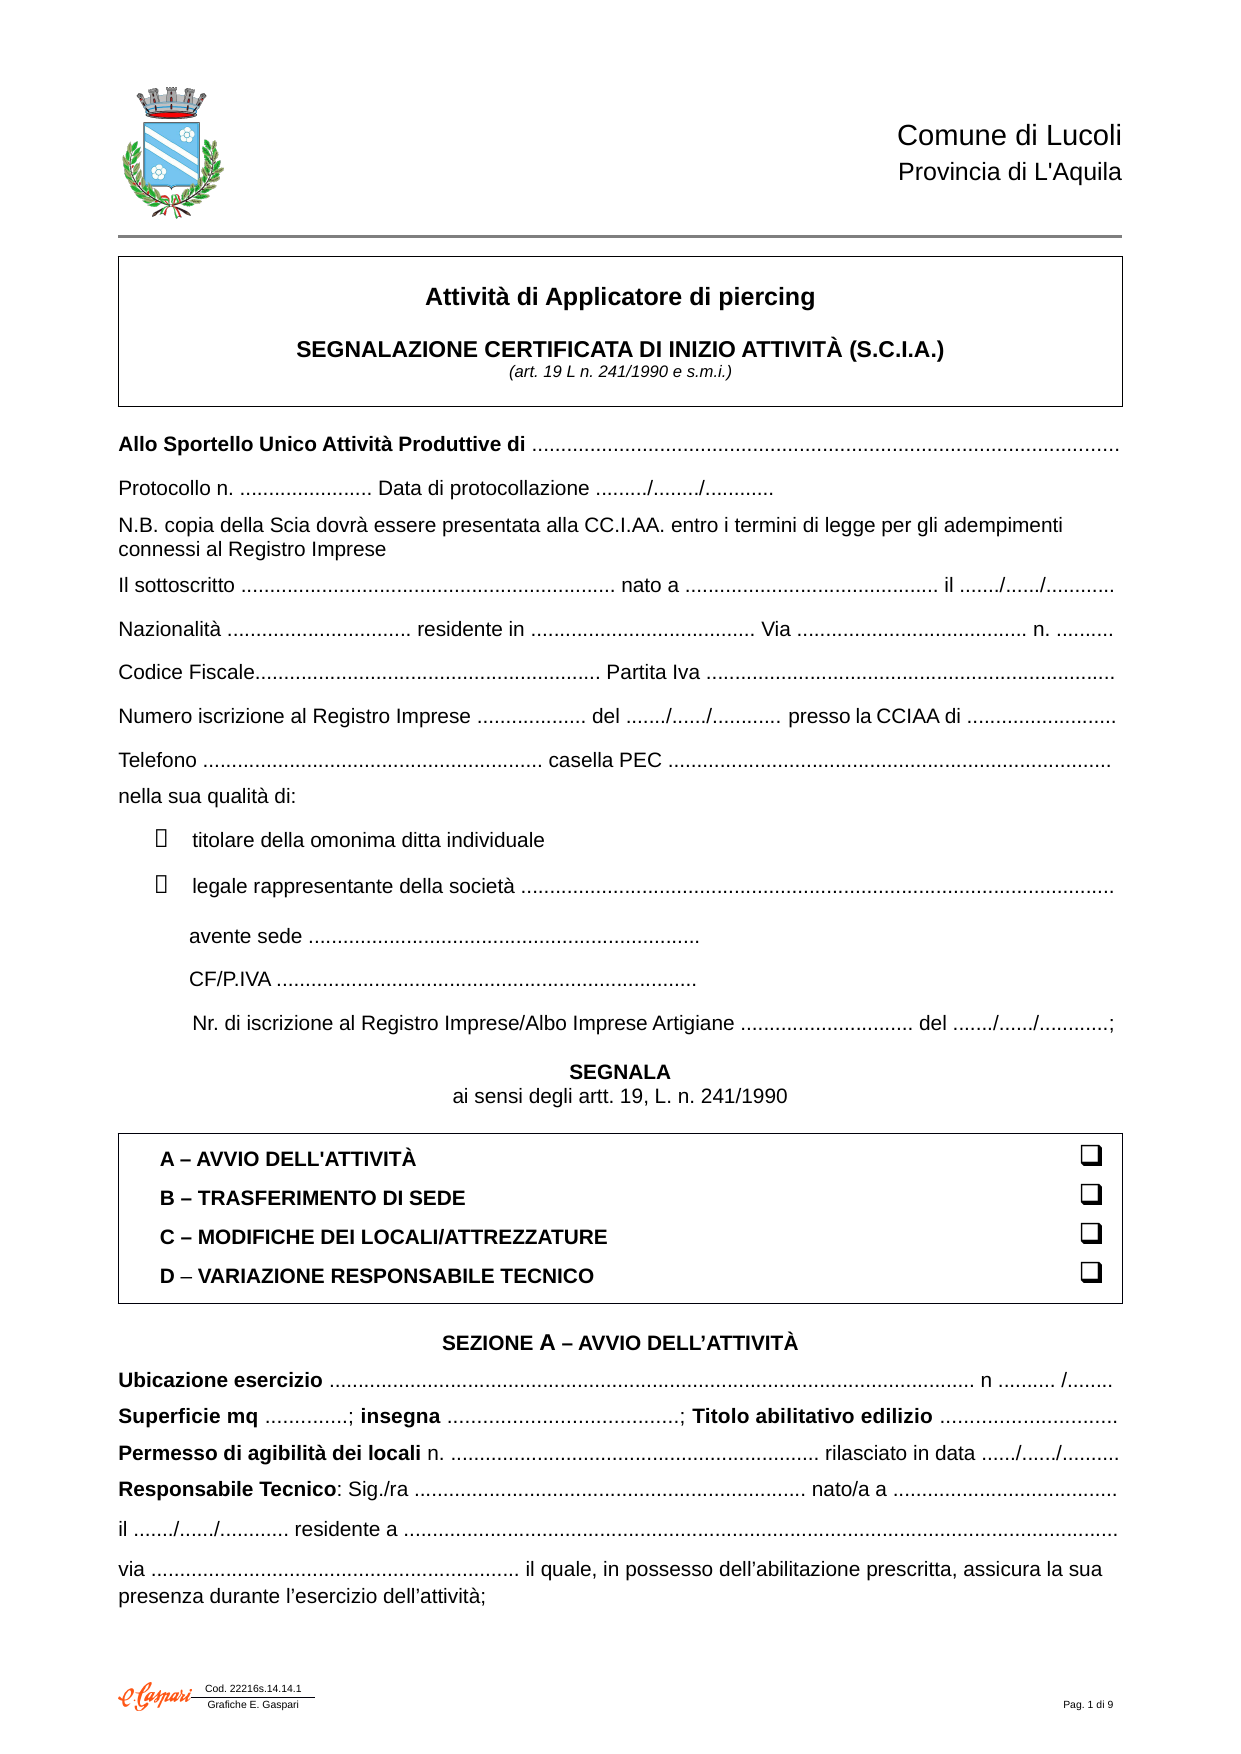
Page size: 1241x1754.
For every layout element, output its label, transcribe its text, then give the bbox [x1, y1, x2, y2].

text SEZIONE A – AVVIO DELL’ATTIVITà [118, 1329, 1122, 1355]
text Ubicazione esercizio ................................................................................................................ n .......... /........ [118, 1367, 1122, 1391]
text avente sede .................................................................... [189, 924, 1122, 948]
text N.B. copia della Scia dovrà essere presentata alla CC.I.AA. entro i termini di legge per gli adempimenti connessi al Registro Imprese [118, 512, 1122, 560]
table_header A – AVVIO DELL'ATTIVITÀ  B – TRASFERIMENTO DI SEDE  C – MODIFICHE DEI LOCALI/ATTREZZATURE  D – VARIAZIONE RESPONSABILE TECNICO  [119, 1134, 1122, 1303]
text Provincia di L'Aquila [118, 157, 1122, 185]
text Numero iscrizione al Registro Imprese ................... del ......./....../............ presso la CCIAA di .......................... [118, 704, 1122, 728]
text via ................................................................ il quale, in possesso dell’abilitazione prescritta, assicura la sua presenza durante l’esercizio dell’attività; [118, 1557, 1104, 1608]
text CF/P.IVA ......................................................................... [189, 967, 1122, 991]
text Telefono ........................................................... casella PEC ............................................................................. [118, 747, 1122, 771]
text Permesso di agibilità dei locali n. ................................................................ rilasciato in data ....../....../.......... [118, 1440, 1122, 1464]
text Superficie mq ..............; insegna .......................................; Titolo abilitativo edilizio .............................. [118, 1404, 1122, 1428]
picture [122, 87, 224, 118]
text Protocollo n. ....................... Data di protocollazione ........./......../............ [118, 476, 1122, 500]
text Allo Sportello Unico Attività Produttive di [118, 432, 1122, 456]
table_header Attività di Applicatore di piercing SEGNALAZIONE CERTIFICATA DI INIZIO ATTIVITÀ (S.C.I.A.) (art. 19 L n. 241/1990 e s.m.i.) [119, 257, 1122, 406]
text Comune di Lucoli [118, 118, 1122, 152]
text Il sottoscritto ................................................................. nato a ............................................ il ......./....../............ [118, 573, 1122, 597]
picture [122, 185, 224, 219]
text Nazionalità ................................ residente in ....................................... Via ........................................ n. .......... [118, 616, 1122, 640]
text SEGNALA [118, 1060, 1122, 1084]
text nella sua qualità di: [118, 784, 1122, 808]
text Responsabile Tecnico: Sig./ra .................................................................... nato/a a ....................................... [118, 1477, 1122, 1501]
picture [122, 152, 224, 157]
text il ......./....../............ residente a ............................................................................................................................ [118, 1517, 1122, 1541]
text Codice Fiscale............................................................ Partita Iva ....................................................................... [118, 660, 1122, 684]
text ai sensi degli artt. 19, L. n. 241/1990 [118, 1084, 1122, 1108]
text  titolare della omonima ditta individuale [153, 820, 1122, 854]
text  legale rappresentante della società ....................................................................................................... [153, 867, 1122, 901]
text Nr. di iscrizione al Registro Imprese/Albo Imprese Artigiane .............................. del ......./....../............; [192, 1011, 1122, 1035]
picture [118, 1682, 192, 1711]
